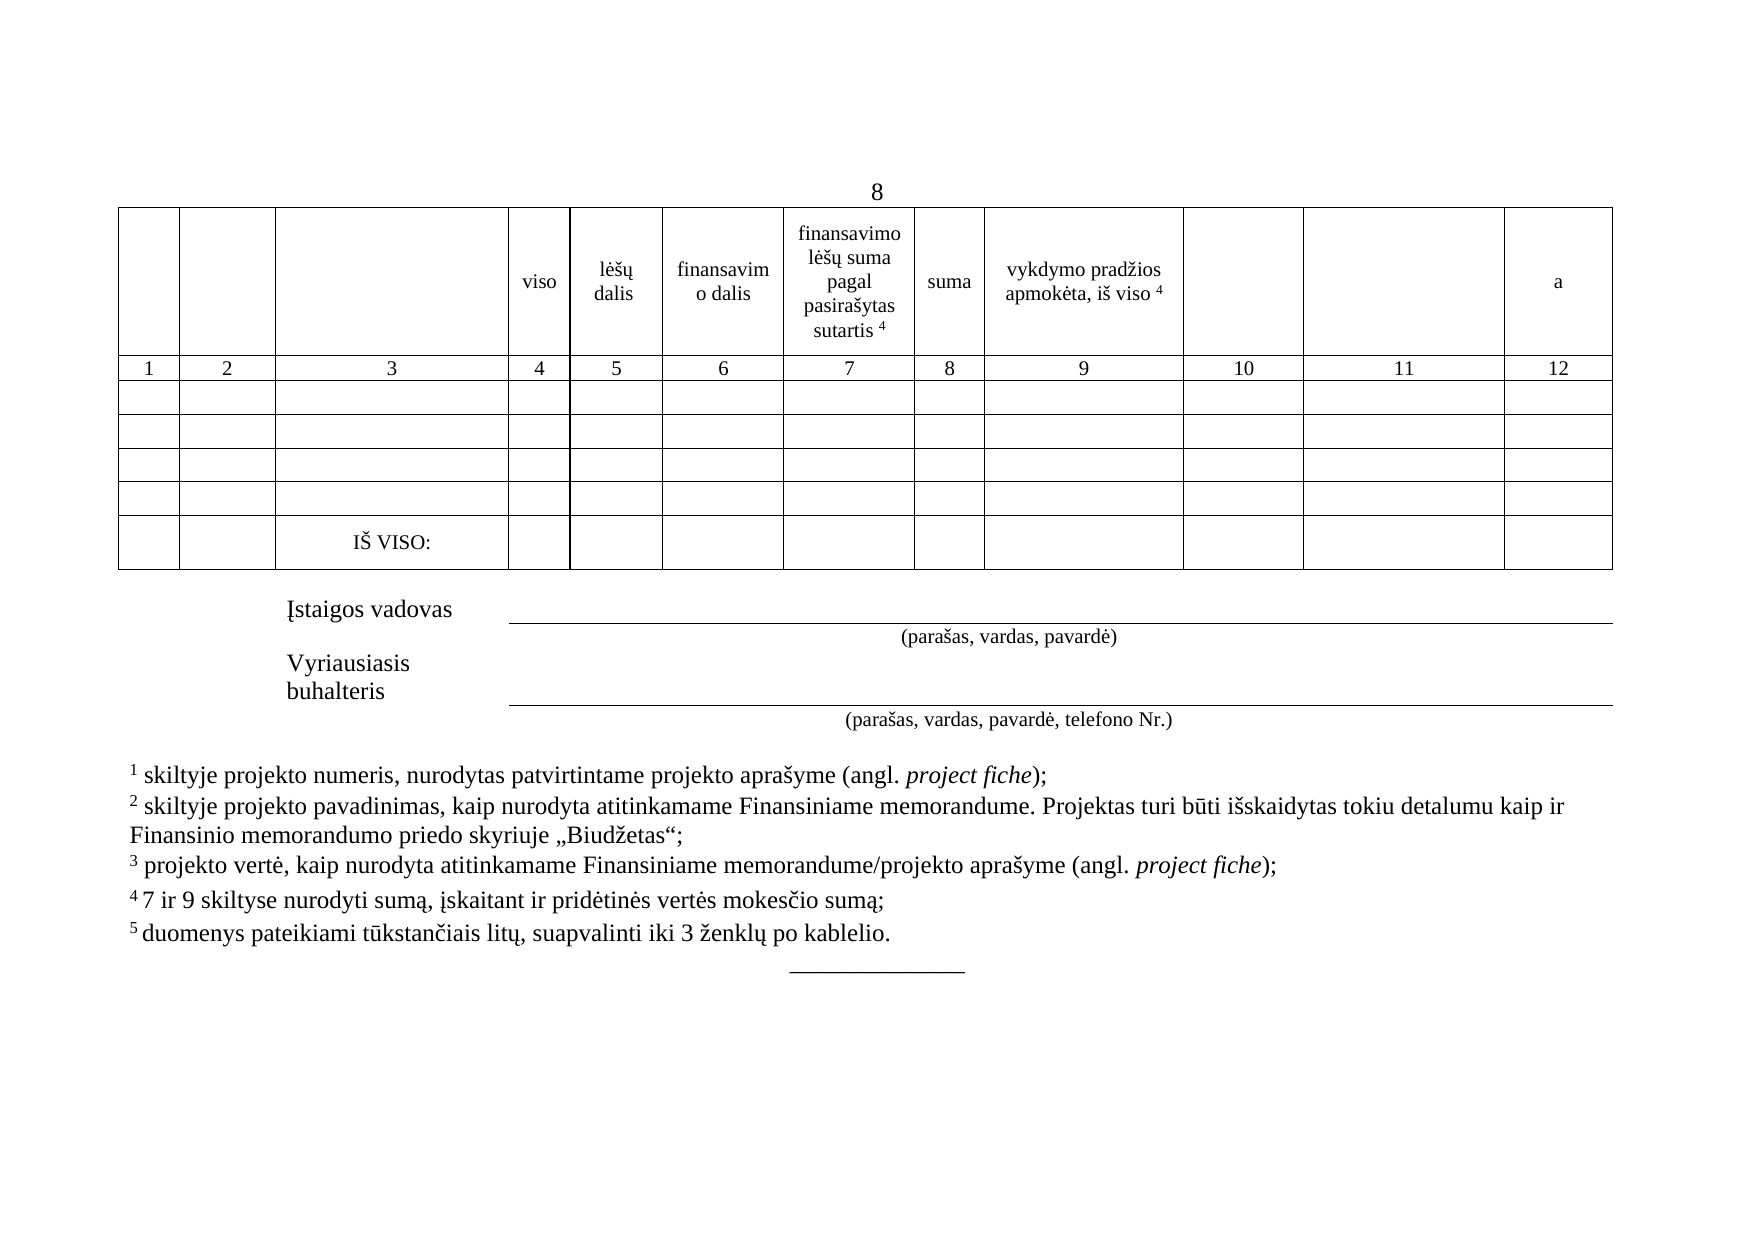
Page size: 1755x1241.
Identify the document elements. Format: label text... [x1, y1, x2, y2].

table_cell [275, 705, 509, 732]
table_cell [915, 381, 984, 414]
table_cell [179, 570, 275, 594]
table_cell [276, 449, 508, 481]
table_cell [784, 381, 914, 414]
table_cell Įstaigos vadovas [275, 594, 509, 623]
table_cell 8 [915, 356, 984, 380]
table_cell lėšų dalis [571, 208, 662, 355]
table_cell 7 [784, 356, 914, 380]
table_cell [1304, 516, 1504, 569]
table_cell 4 7 ir 9 skiltyse nurodyti sumą, įskaitant ir pridėtinės vertės mokesčio sumą; [118, 881, 1658, 914]
table_cell viso [509, 208, 569, 355]
table_cell [1636, 732, 1658, 758]
table_cell [985, 516, 1183, 569]
table_cell [118, 594, 179, 623]
table_cell [1504, 706, 1613, 732]
table_cell (parašas, vardas, pavardė) [509, 624, 1504, 648]
table_cell [571, 449, 662, 481]
table_cell [1304, 570, 1504, 594]
table_cell [179, 623, 275, 648]
table_cell [784, 449, 914, 481]
table_cell [571, 381, 662, 414]
table_cell [1184, 648, 1304, 705]
table_cell a [1505, 208, 1612, 355]
table_cell [276, 482, 508, 515]
table_cell [1636, 623, 1658, 648]
table_cell [1184, 516, 1303, 569]
table_cell [1184, 381, 1303, 414]
table_cell [119, 516, 179, 569]
table_cell [1304, 594, 1504, 623]
table_cell [1184, 570, 1304, 594]
table_cell [119, 482, 179, 515]
table_cell [275, 732, 509, 758]
table_cell [784, 570, 915, 594]
table_cell [663, 594, 784, 623]
table_cell 1 [119, 356, 179, 380]
table_cell [509, 594, 570, 623]
table_cell [571, 415, 662, 447]
table_cell 2 skiltyje projekto pavadinimas, kaip nurodyta atitinkamame Finansiniame memorandume. Projektas turi būti išskaidytas tokiu detalumu kaip ir Finansinio memorandumo priedo skyriuje „Biudžetas“; [118, 791, 1658, 849]
table_cell 9 [985, 356, 1183, 380]
table_cell [276, 381, 508, 414]
table_cell 6 [663, 356, 783, 380]
table_cell [509, 381, 569, 414]
table_cell [1184, 208, 1303, 355]
table_cell [276, 208, 508, 355]
table_cell [1304, 415, 1504, 447]
table_cell [571, 516, 662, 569]
table_cell [1304, 208, 1504, 355]
table_cell [1304, 449, 1504, 481]
table_cell [275, 623, 509, 648]
table_cell [784, 648, 915, 705]
table_cell [118, 623, 179, 648]
table_cell 12 [1505, 356, 1612, 380]
table_cell [1304, 381, 1504, 414]
table_cell [915, 516, 984, 569]
table_cell [1184, 449, 1303, 481]
table_cell [1636, 380, 1658, 414]
table_cell [1613, 732, 1636, 758]
table_cell [180, 449, 275, 481]
table_cell [509, 648, 570, 705]
table_cell [179, 732, 275, 758]
table_cell [570, 570, 662, 594]
table_cell [915, 482, 984, 515]
table_cell [1636, 355, 1658, 380]
table_cell 10 [1184, 356, 1303, 380]
table_cell [663, 381, 783, 414]
table_cell [663, 482, 783, 515]
table_cell [509, 449, 569, 481]
table_cell [180, 381, 275, 414]
table_cell [1636, 705, 1658, 732]
table_cell [1636, 448, 1658, 481]
table_cell [1504, 624, 1613, 648]
table_cell 3 projekto vertė, kaip nurodyta atitinkamame Finansiniame memorandume/projekto aprašyme (angl. project fiche); [118, 849, 1658, 881]
table_cell [179, 594, 275, 623]
table_cell [915, 648, 984, 705]
table_cell [1636, 481, 1658, 515]
table_cell [663, 570, 784, 594]
table_cell [985, 381, 1183, 414]
table_cell [509, 516, 569, 569]
table_cell [1184, 594, 1304, 623]
table_cell [1613, 705, 1636, 732]
table_cell [1613, 207, 1636, 355]
table_cell [1184, 732, 1304, 758]
table_cell [915, 594, 984, 623]
table_cell 1 skiltyje projekto numeris, nurodytas patvirtintame projekto aprašyme (angl. project fiche); [118, 758, 1658, 791]
table_cell [784, 732, 915, 758]
table_cell [1505, 381, 1612, 414]
table_cell [570, 732, 662, 758]
table_cell [118, 732, 179, 758]
table_cell [118, 570, 179, 594]
table_cell Vyriausiasis buhalteris [275, 648, 509, 705]
table_cell [1304, 648, 1504, 705]
table_cell [984, 732, 1183, 758]
table_cell [1504, 570, 1613, 594]
table_cell [915, 415, 984, 447]
table_cell 5 duomenys pateikiami tūkstančiais litų, suapvalinti iki 3 ženklų po kablelio. [118, 914, 1658, 947]
table_cell [1613, 481, 1636, 515]
table_cell [985, 482, 1183, 515]
table_cell [180, 516, 275, 569]
table_cell [784, 482, 914, 515]
table_cell [1505, 449, 1612, 481]
table_cell [276, 415, 508, 447]
table_cell [1636, 569, 1658, 594]
table_cell [1184, 415, 1303, 447]
table_cell [1504, 732, 1613, 758]
table_cell [570, 594, 662, 623]
table_cell [1304, 482, 1504, 515]
table_cell [663, 648, 784, 705]
table_cell [1613, 648, 1636, 705]
table_cell [784, 415, 914, 447]
table_cell suma [915, 208, 984, 355]
table_cell [915, 449, 984, 481]
table_cell [571, 482, 662, 515]
table_cell [663, 415, 783, 447]
table_cell (parašas, vardas, pavardė, telefono Nr.) [509, 706, 1504, 732]
table_cell [984, 570, 1183, 594]
table_cell [784, 516, 914, 569]
table_cell IŠ VISO: [276, 516, 508, 569]
table_cell [1504, 648, 1613, 705]
table_cell [118, 648, 179, 705]
table_cell [1613, 515, 1636, 569]
table_cell [1613, 355, 1636, 380]
table_cell [1636, 515, 1658, 569]
table_cell [180, 482, 275, 515]
table_cell 3 [276, 356, 508, 380]
table_cell [784, 594, 915, 623]
table_cell [1505, 516, 1612, 569]
table_cell [1613, 448, 1636, 481]
table_cell [119, 415, 179, 447]
table_cell 5 [571, 356, 662, 380]
table_cell [1613, 594, 1636, 623]
table_cell [663, 732, 784, 758]
table_cell [180, 415, 275, 447]
table_cell [1505, 415, 1612, 447]
table_cell [663, 516, 783, 569]
table_cell [1613, 569, 1636, 594]
table_cell [570, 648, 662, 705]
table_cell [915, 570, 984, 594]
table_cell vykdymo pradžios apmokėta, iš viso 4 [985, 208, 1183, 355]
table_cell [1504, 594, 1613, 623]
table_cell [1505, 482, 1612, 515]
table_cell [1613, 414, 1636, 447]
table_cell [1636, 648, 1658, 705]
table_cell [119, 208, 179, 355]
table_cell 11 [1304, 356, 1504, 380]
table_cell [509, 415, 569, 447]
table_cell [1636, 414, 1658, 447]
table_cell [985, 415, 1183, 447]
table_cell [118, 705, 179, 732]
table_cell [179, 648, 275, 705]
table_cell [663, 449, 783, 481]
table_cell [1636, 207, 1658, 355]
table_cell [915, 732, 984, 758]
table_cell [1613, 380, 1636, 414]
table_cell [179, 705, 275, 732]
table_cell [1184, 482, 1303, 515]
table_cell [119, 381, 179, 414]
text ______________ [118, 947, 1636, 976]
table_cell [119, 449, 179, 481]
table_cell [275, 570, 509, 594]
table_cell 2 [180, 356, 275, 380]
table_cell finansavimo dalis [663, 208, 783, 355]
table_cell [1636, 594, 1658, 623]
table_cell finansavimo lėšų suma pagal pasirašytas sutartis 4 [784, 208, 914, 355]
table_cell [509, 482, 569, 515]
table_cell [1304, 732, 1504, 758]
table_cell 4 [509, 356, 569, 380]
table_cell [180, 208, 275, 355]
table_cell [984, 648, 1183, 705]
table_cell [509, 732, 570, 758]
table_cell [985, 449, 1183, 481]
table_cell [509, 570, 570, 594]
table_cell [1613, 623, 1636, 648]
table_cell [984, 594, 1183, 623]
